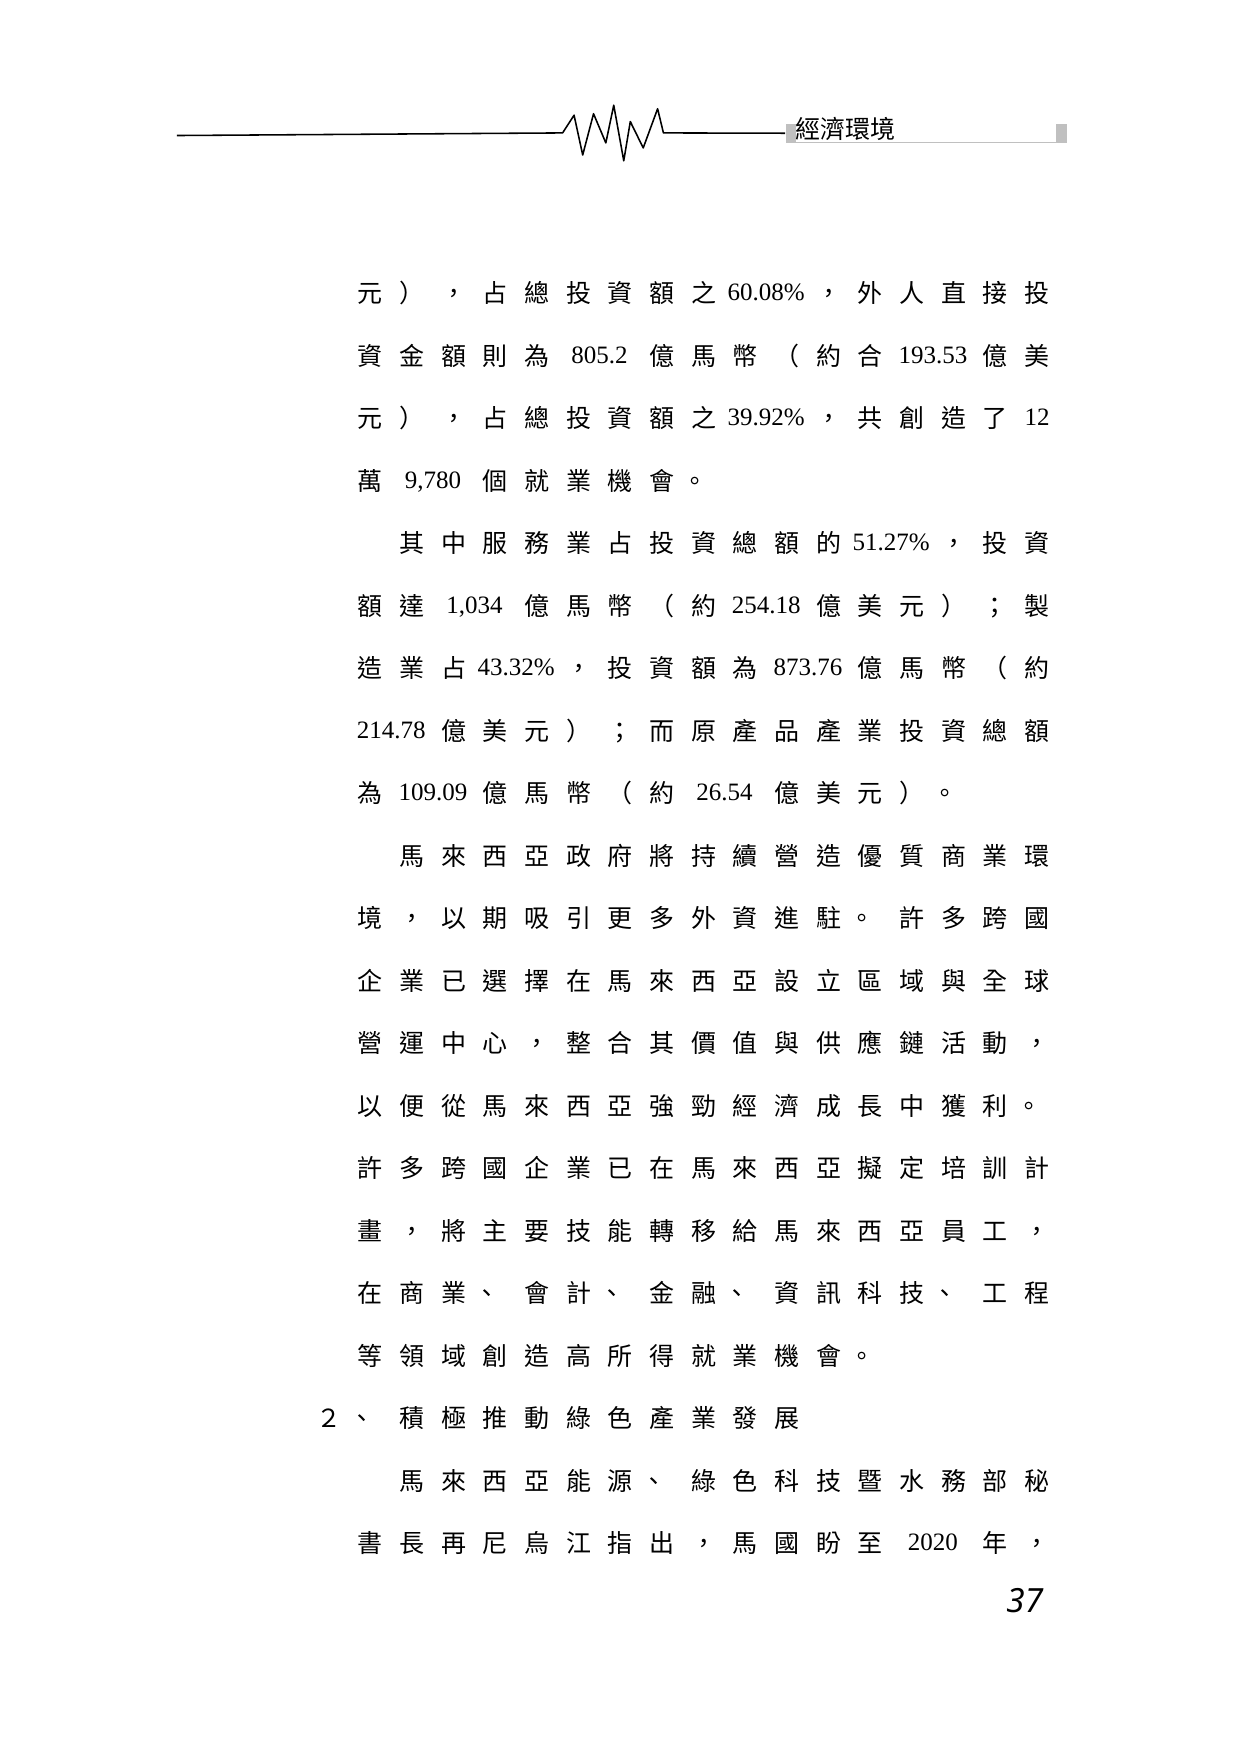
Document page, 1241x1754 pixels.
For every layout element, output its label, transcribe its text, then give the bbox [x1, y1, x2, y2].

text 元），占總投資額之60.08%，外人直接投資金額則為805.2億馬幣（約合193.53億美元），占總投資額之39.92%，共創造了12萬9,780個就業機會。 [330, 250, 1058, 500]
text 其中服務業占投資總額的51.27%，投資額達1,034億馬幣（約254.18億美元）；製造業占43.32%，投資額為873.76億馬幣（約214.78億美元）；而原產品產業投資總額為109.09億馬幣（約26.54億美元）。 [330, 500, 1058, 813]
text 馬來西亞能源、綠色科技暨水務部秘書長再尼烏江指出，馬國盼至2020年， [330, 1438, 1058, 1563]
text 馬來西亞政府將持續營造優質商業環境，以期吸引更多外資進駐。許多跨國企業已選擇在馬來西亞設立區域與全球營運中心，整合其價值與供應鏈活動，以便從馬來西亞強勁經濟成長中獲利。許多跨國企業已在馬來西亞擬定培訓計畫，將主要技能轉移給馬來西亞員工，在商業、會計、金融、資訊科技、工程等領域創造高所得就業機會。 [330, 813, 1058, 1375]
text ２、積極推動綠色產業發展 [281, 1375, 1058, 1438]
